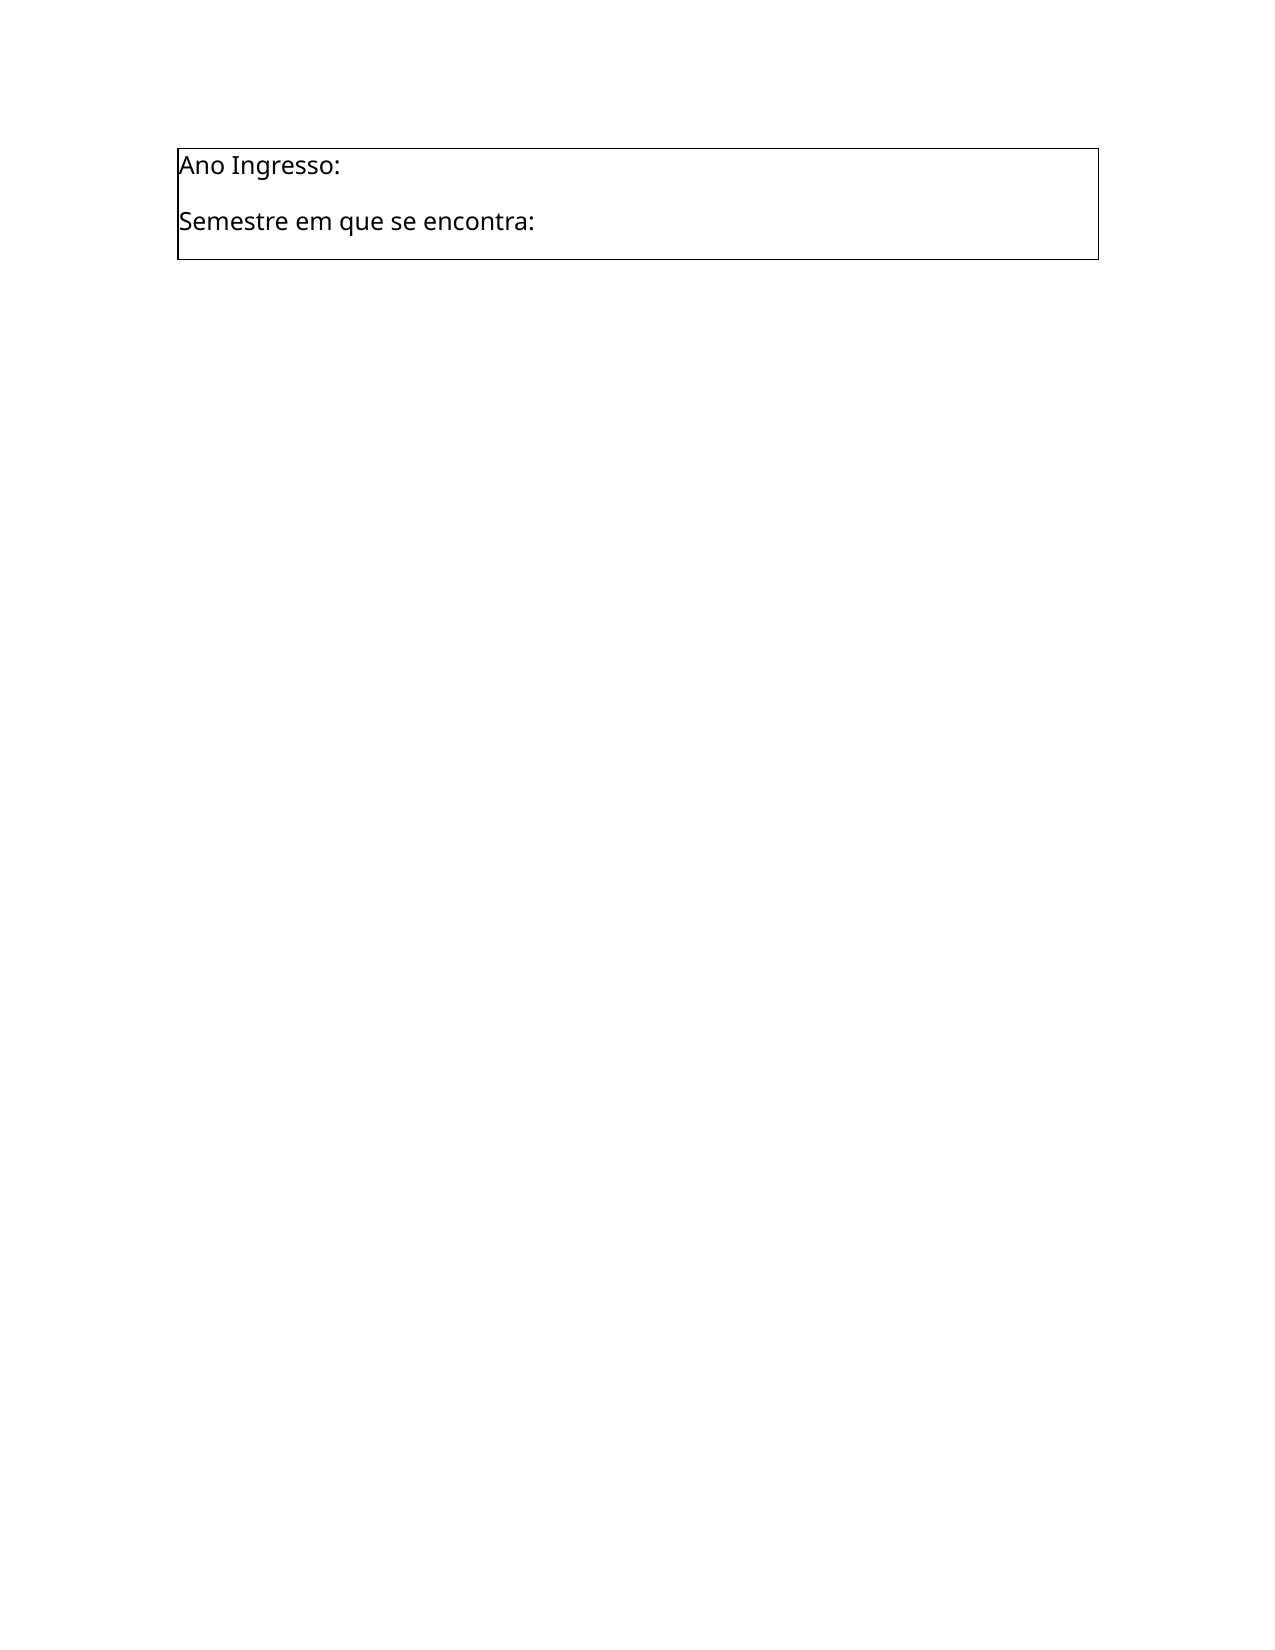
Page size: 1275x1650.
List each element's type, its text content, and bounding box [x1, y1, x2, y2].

table_cell Ano Ingresso: Semestre em que se encontra: [179, 149, 1098, 258]
